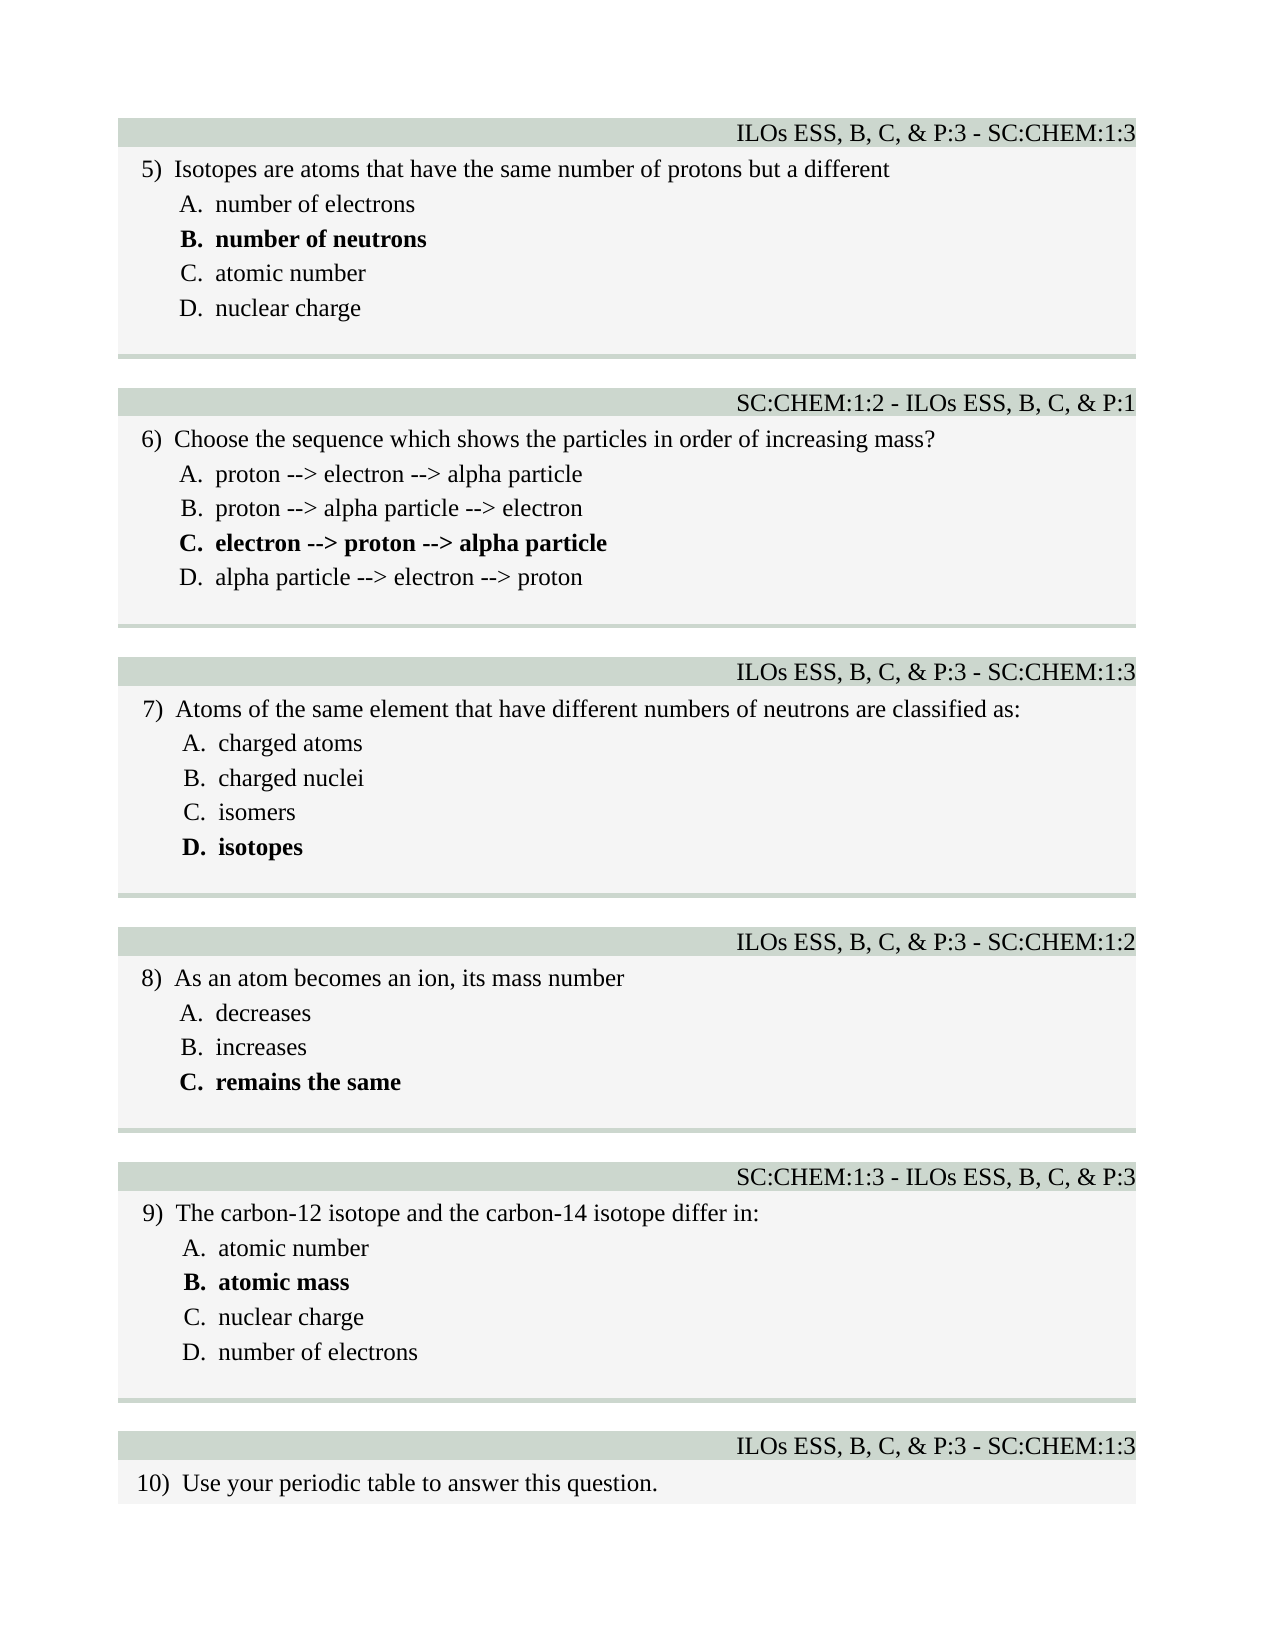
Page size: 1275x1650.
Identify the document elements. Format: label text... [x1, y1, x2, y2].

table_cell [123, 1064, 171, 1099]
table_cell atomic number [212, 255, 1131, 290]
table_cell number of electrons [212, 186, 1131, 221]
table_cell [123, 525, 171, 559]
table_cell A. [171, 995, 212, 1029]
table_header 9) [123, 1195, 172, 1230]
table_cell [123, 560, 171, 594]
table_cell D. [171, 560, 212, 594]
table_cell [123, 725, 172, 760]
table_header Atoms of the same element that have different numbers of neutrons are classified as: [172, 691, 1131, 725]
table_cell C. [171, 255, 212, 290]
table_cell decreases [213, 995, 1131, 1029]
table_cell charged atoms [215, 725, 1131, 760]
table_cell nuclear charge [215, 1299, 1131, 1334]
table_cell B. [173, 1265, 215, 1299]
table_cell [123, 829, 172, 864]
table_header SC:CHEM:1:2 - ILOs ESS, B, C, & P:1 [118, 388, 1136, 416]
table_header ILOs ESS, B, C, & P:3 - SC:CHEM:1:3 [118, 1431, 1136, 1460]
table_header 6) [123, 421, 171, 456]
table_cell number of neutrons [212, 221, 1131, 255]
table_cell A. [172, 725, 215, 760]
table_cell isotopes [215, 829, 1131, 864]
table_header [118, 1128, 1136, 1133]
table_header Isotopes are atoms that have the same number of protons but a different [171, 152, 1131, 186]
table_cell D. [173, 1334, 215, 1368]
table_header ILOs ESS, B, C, & P:3 - SC:CHEM:1:3 [118, 118, 1136, 147]
table_header [118, 1460, 1136, 1504]
table_cell C. [172, 795, 215, 829]
table_cell increases [213, 1030, 1131, 1064]
table_header 10) [123, 1465, 179, 1499]
table_cell [123, 255, 171, 290]
table_cell nuclear charge [212, 290, 1131, 324]
table_cell [123, 1030, 171, 1064]
table_cell A. [171, 456, 212, 490]
table_header [118, 624, 1136, 628]
table_header [118, 354, 1136, 359]
table_cell D. [172, 829, 215, 864]
table_cell alpha particle --> electron --> proton [212, 560, 1131, 594]
table_header [118, 1191, 1136, 1398]
table_header 5) [123, 152, 171, 186]
table_header SC:CHEM:1:3 - ILOs ESS, B, C, & P:3 [118, 1162, 1136, 1191]
table_header Use your periodic table to answer this question. [179, 1465, 1131, 1499]
table_header [118, 416, 1136, 624]
table_cell [123, 795, 172, 829]
table_cell remains the same [213, 1064, 1131, 1099]
table_header ILOs ESS, B, C, & P:3 - SC:CHEM:1:2 [118, 927, 1136, 956]
table_cell [123, 456, 171, 490]
table_header As an atom becomes an ion, its mass number [171, 960, 1131, 995]
table_header The carbon-12 isotope and the carbon-14 isotope differ in: [173, 1195, 1131, 1230]
table_header [118, 956, 1136, 1128]
table_cell [123, 1299, 172, 1334]
table_cell atomic mass [215, 1265, 1131, 1299]
table_cell A. [173, 1230, 215, 1264]
table_header [118, 147, 1136, 354]
table_header ILOs ESS, B, C, & P:3 - SC:CHEM:1:3 [118, 657, 1136, 686]
table_header 7) [123, 691, 172, 725]
table_cell B. [171, 1030, 212, 1064]
table_cell [123, 1265, 172, 1299]
table_header [118, 1398, 1136, 1403]
table_header [118, 686, 1136, 893]
table_cell [123, 290, 171, 324]
table_cell [123, 1334, 172, 1368]
table_cell [123, 760, 172, 794]
table_cell proton --> electron --> alpha particle [212, 456, 1131, 490]
table_cell [123, 995, 171, 1029]
table_cell [123, 490, 171, 525]
table_header [118, 893, 1136, 898]
table_cell C. [173, 1299, 215, 1334]
table_cell charged nuclei [215, 760, 1131, 794]
table_cell electron --> proton --> alpha particle [212, 525, 1131, 559]
table_cell [123, 221, 171, 255]
table_cell proton --> alpha particle --> electron [212, 490, 1131, 525]
table_header 8) [123, 960, 171, 995]
table_cell B. [171, 490, 212, 525]
table_cell A. [171, 186, 212, 221]
table_cell atomic number [215, 1230, 1131, 1264]
table_cell B. [171, 221, 212, 255]
table_cell [123, 1230, 172, 1264]
table_cell isomers [215, 795, 1131, 829]
table_header Choose the sequence which shows the particles in order of increasing mass? [171, 421, 1131, 456]
table_cell [123, 186, 171, 221]
table_cell D. [171, 290, 212, 324]
table_cell C. [171, 1064, 212, 1099]
table_cell B. [172, 760, 215, 794]
table_cell number of electrons [215, 1334, 1131, 1368]
table_cell C. [171, 525, 212, 559]
